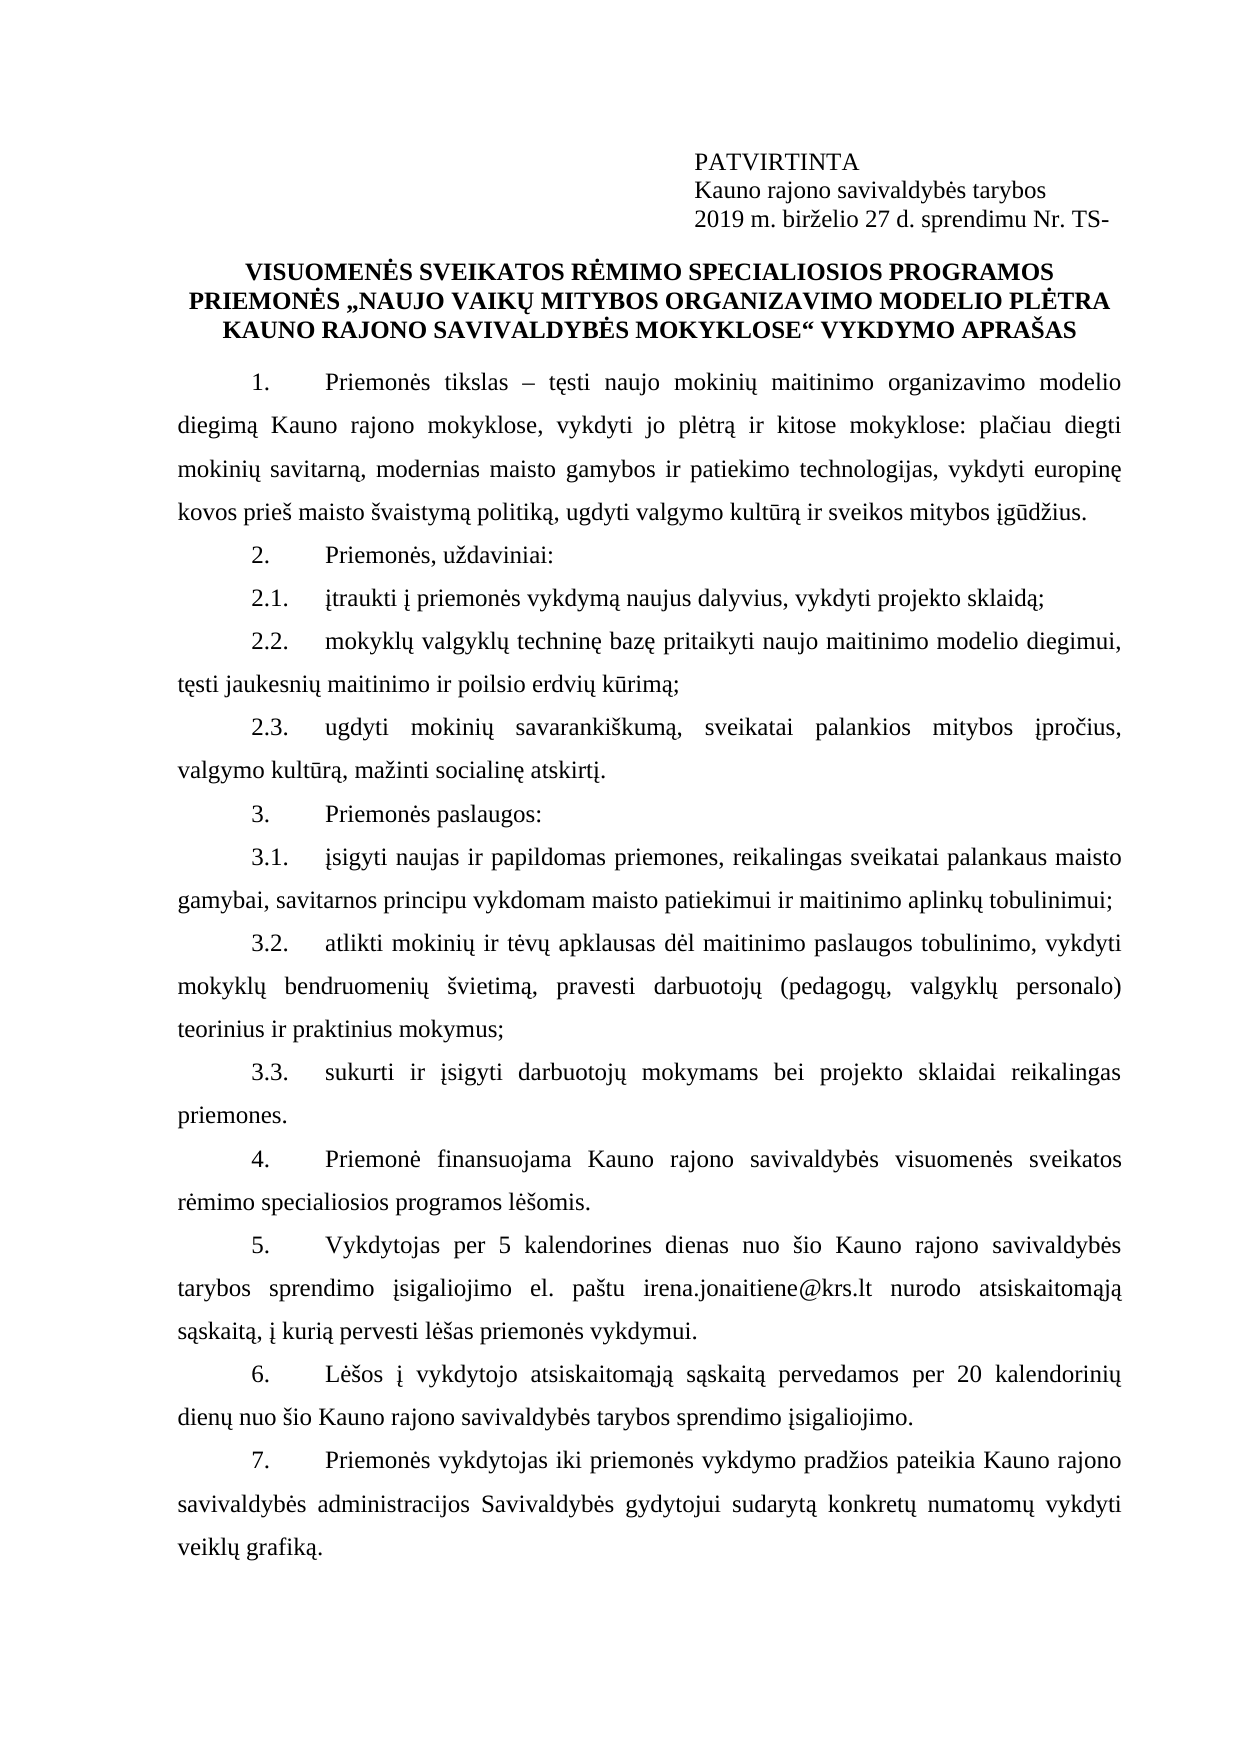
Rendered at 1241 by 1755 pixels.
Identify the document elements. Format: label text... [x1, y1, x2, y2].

text 3.3. sukurti ir įsigyti darbuotojų mokymams bei projekto sklaidai reikalingas priemones. [177, 1057, 1122, 1129]
text Kauno rajono savivaldybės tarybos [694, 176, 1122, 204]
text 1. Priemonės tikslas – tęsti naujo mokinių maitinimo organizavimo modelio diegimą Kauno rajono mokyklose, vykdyti jo plėtrą ir kitose mokyklose: plačiau diegti mokinių savitarną, modernias maisto gamybos ir patiekimo technologijas, vykdyti europinę kovos prieš maisto švaistymą politiką, ugdyti valgymo kultūrą ir sveikos mitybos įgūdžius. [177, 367, 1122, 526]
text 2.1. įtraukti į priemonės vykdymą naujus dalyvius, vykdyti projekto sklaidą; [177, 583, 1122, 612]
text 3.1. įsigyti naujas ir papildomas priemones, reikalingas sveikatai palankaus maisto gamybai, savitarnos principu vykdomam maisto patiekimui ir maitinimo aplinkų tobulinimui; [177, 842, 1122, 914]
text 2019 m. birželio 27 d. sprendimu Nr. TS- [694, 204, 1122, 233]
text PATVIRTINTA [694, 147, 1122, 176]
text 3. Priemonės paslaugos: [177, 799, 1122, 827]
text 2.2. mokyklų valgyklų techninę bazę pritaikyti naujo maitinimo modelio diegimui, tęsti jaukesnių maitinimo ir poilsio erdvių kūrimą; [177, 626, 1122, 698]
text 2. Priemonės, uždaviniai: [177, 540, 1122, 569]
text VISUOMENĖS SVEIKATOS RĖMIMO SPECIALIOSIOS PROGRAMOS PRIEMONĖS „NAUJO VAIKŲ MITYBOS ORGANIZAVIMO MODELIO PLĖTRA KAUNO RAJONO SAVIVALDYBĖS MOKYKLOSE“ VYKDYMO APRAŠAS [177, 257, 1122, 343]
text 3.2. atlikti mokinių ir tėvų apklausas dėl maitinimo paslaugos tobulinimo, vykdyti mokyklų bendruomenių švietimą, pravesti darbuotojų (pedagogų, valgyklų personalo) teorinius ir praktinius mokymus; [177, 928, 1122, 1043]
text 4. Priemonė finansuojama Kauno rajono savivaldybės visuomenės sveikatos rėmimo specialiosios programos lėšomis. [177, 1144, 1122, 1216]
text 2.3. ugdyti mokinių savarankiškumą, sveikatai palankios mitybos įpročius, valgymo kultūrą, mažinti socialinę atskirtį. [177, 712, 1122, 784]
text 7. Priemonės vykdytojas iki priemonės vykdymo pradžios pateikia Kauno rajono savivaldybės administracijos Savivaldybės gydytojui sudarytą konkretų numatomų vykdyti veiklų grafiką. [177, 1446, 1122, 1561]
text 6. Lėšos į vykdytojo atsiskaitomąją sąskaitą pervedamos per 20 kalendorinių dienų nuo šio Kauno rajono savivaldybės tarybos sprendimo įsigaliojimo. [177, 1359, 1122, 1431]
text 5. Vykdytojas per 5 kalendorines dienas nuo šio Kauno rajono savivaldybės tarybos sprendimo įsigaliojimo el. paštu irena.jonaitiene@krs.lt nurodo atsiskaitomąją sąskaitą, į kurią pervesti lėšas priemonės vykdymui. [177, 1230, 1122, 1345]
